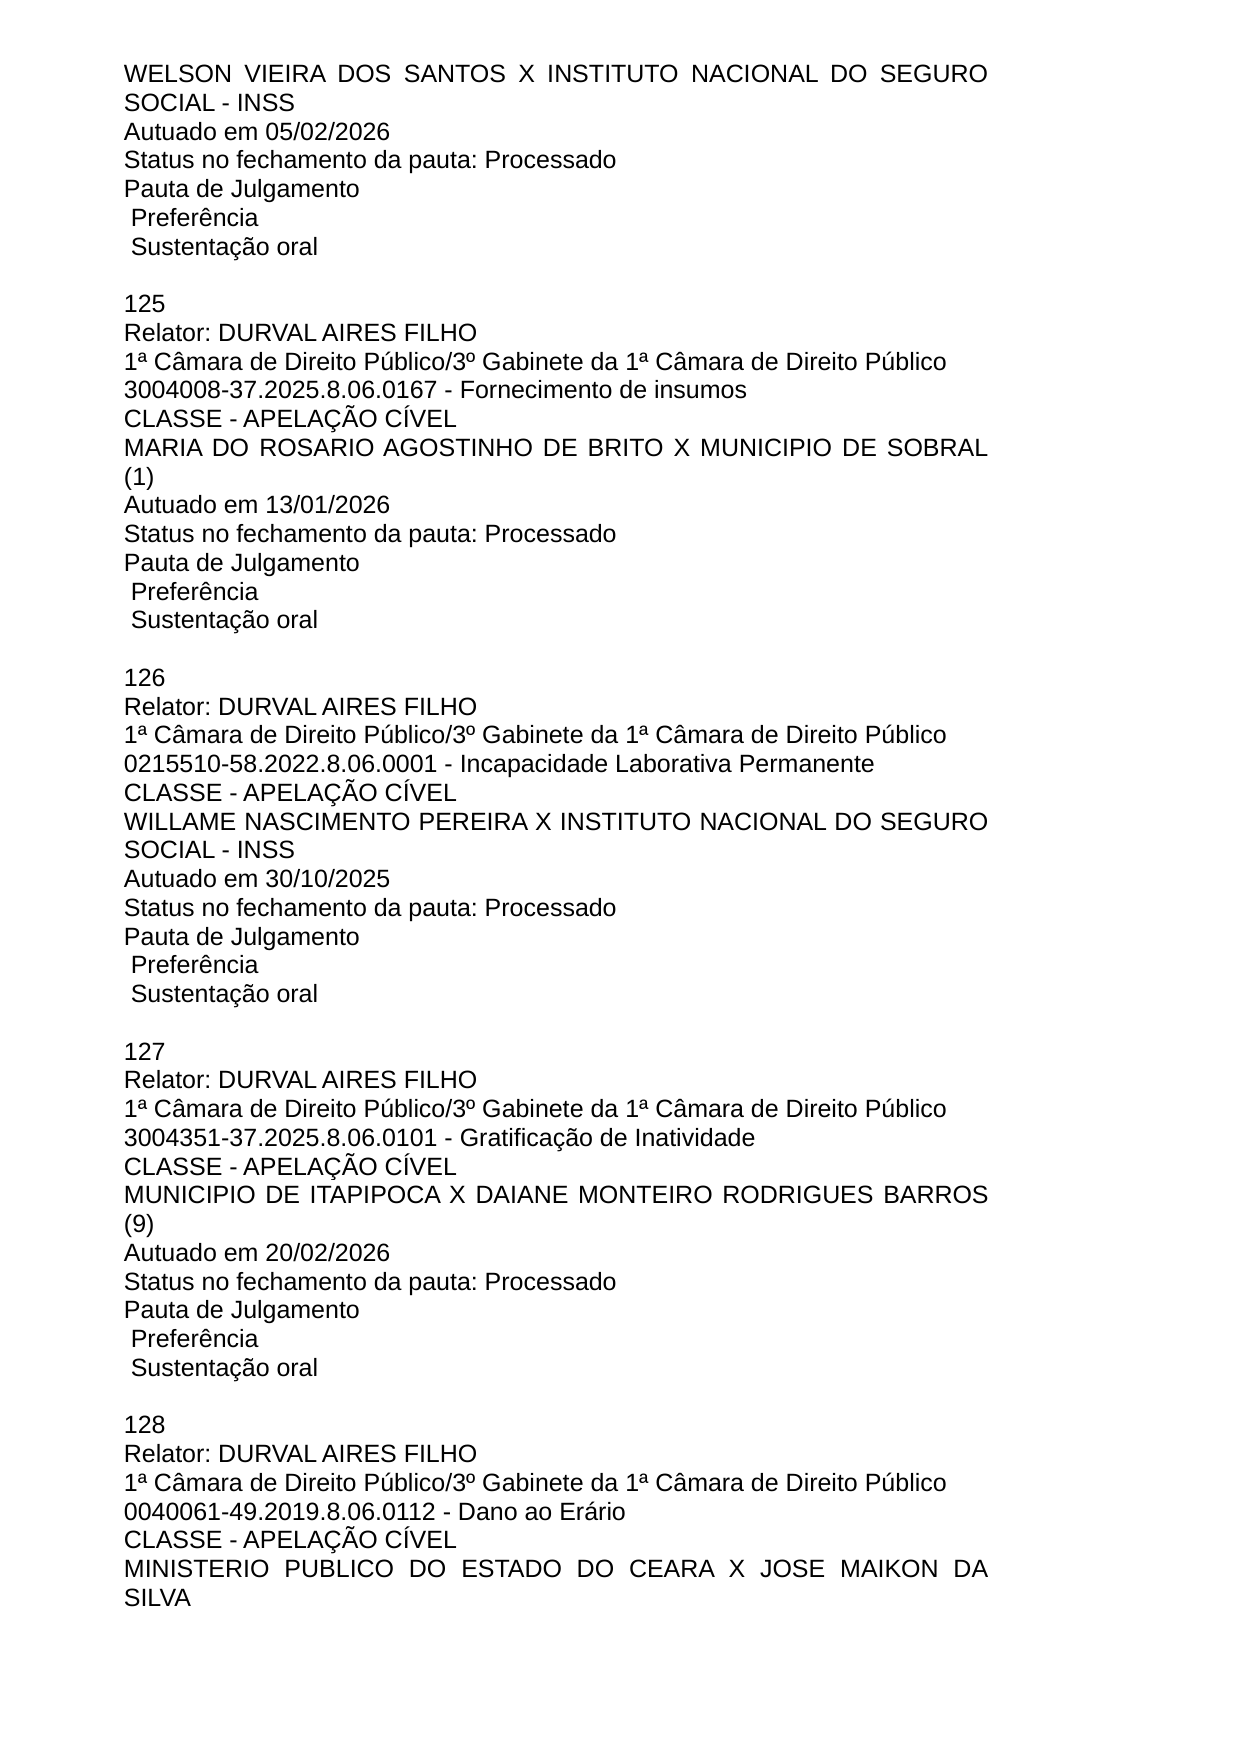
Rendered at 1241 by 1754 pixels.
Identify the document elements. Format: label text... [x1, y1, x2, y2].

text 127 [124, 1037, 989, 1065]
text Status no fechamento da pauta: Processado [124, 1267, 989, 1295]
text Status no fechamento da pauta: Processado [124, 519, 989, 548]
text 0215510-58.2022.8.06.0001 - Incapacidade Laborativa Permanente [124, 749, 989, 778]
text 126 [124, 663, 989, 692]
text Relator: DURVAL AIRES FILHO [124, 318, 989, 347]
text CLASSE - APELAÇÃO CÍVEL [124, 1525, 989, 1554]
text 125 [124, 289, 989, 318]
text 1ª Câmara de Direito Público/3º Gabinete da 1ª Câmara de Direito Público [124, 1468, 989, 1497]
text Autuado em 20/02/2026 [124, 1238, 989, 1267]
text Pauta de Julgamento [124, 1295, 989, 1324]
text MARIA DO ROSARIO AGOSTINHO DE BRITO X MUNICIPIO DE SOBRAL (1) [124, 433, 989, 490]
text Autuado em 30/10/2025 [124, 864, 989, 893]
text MINISTERIO PUBLICO DO ESTADO DO CEARA X JOSE MAIKON DA SILVA [124, 1554, 989, 1612]
text Sustentação oral [124, 605, 989, 634]
text Pauta de Julgamento [124, 548, 989, 577]
text CLASSE - APELAÇÃO CÍVEL [124, 778, 989, 807]
text Status no fechamento da pauta: Processado [124, 893, 989, 922]
text Status no fechamento da pauta: Processado [124, 145, 989, 174]
text CLASSE - APELAÇÃO CÍVEL [124, 404, 989, 433]
text Preferência [124, 203, 989, 232]
text Sustentação oral [124, 979, 989, 1008]
text WILLAME NASCIMENTO PEREIRA X INSTITUTO NACIONAL DO SEGURO SOCIAL - INSS [124, 807, 989, 864]
text Pauta de Julgamento [124, 922, 989, 950]
text 1ª Câmara de Direito Público/3º Gabinete da 1ª Câmara de Direito Público [124, 720, 989, 749]
text Relator: DURVAL AIRES FILHO [124, 692, 989, 720]
text Relator: DURVAL AIRES FILHO [124, 1065, 989, 1094]
text WELSON VIEIRA DOS SANTOS X INSTITUTO NACIONAL DO SEGURO SOCIAL - INSS [124, 59, 989, 117]
text Autuado em 13/01/2026 [124, 490, 989, 519]
text CLASSE - APELAÇÃO CÍVEL [124, 1152, 989, 1180]
text 1ª Câmara de Direito Público/3º Gabinete da 1ª Câmara de Direito Público [124, 347, 989, 375]
text Preferência [124, 950, 989, 979]
text Sustentação oral [124, 232, 989, 260]
text 3004008-37.2025.8.06.0167 - Fornecimento de insumos [124, 375, 989, 404]
text Sustentação oral [124, 1353, 989, 1382]
text MUNICIPIO DE ITAPIPOCA X DAIANE MONTEIRO RODRIGUES BARROS (9) [124, 1180, 989, 1238]
text Preferência [124, 577, 989, 605]
text 128 [124, 1410, 989, 1439]
text 1ª Câmara de Direito Público/3º Gabinete da 1ª Câmara de Direito Público [124, 1094, 989, 1123]
text Autuado em 05/02/2026 [124, 117, 989, 145]
text Relator: DURVAL AIRES FILHO [124, 1439, 989, 1468]
text Preferência [124, 1324, 989, 1353]
text 3004351-37.2025.8.06.0101 - Gratificação de Inatividade [124, 1123, 989, 1152]
text 0040061-49.2019.8.06.0112 - Dano ao Erário [124, 1497, 989, 1525]
text Pauta de Julgamento [124, 174, 989, 203]
